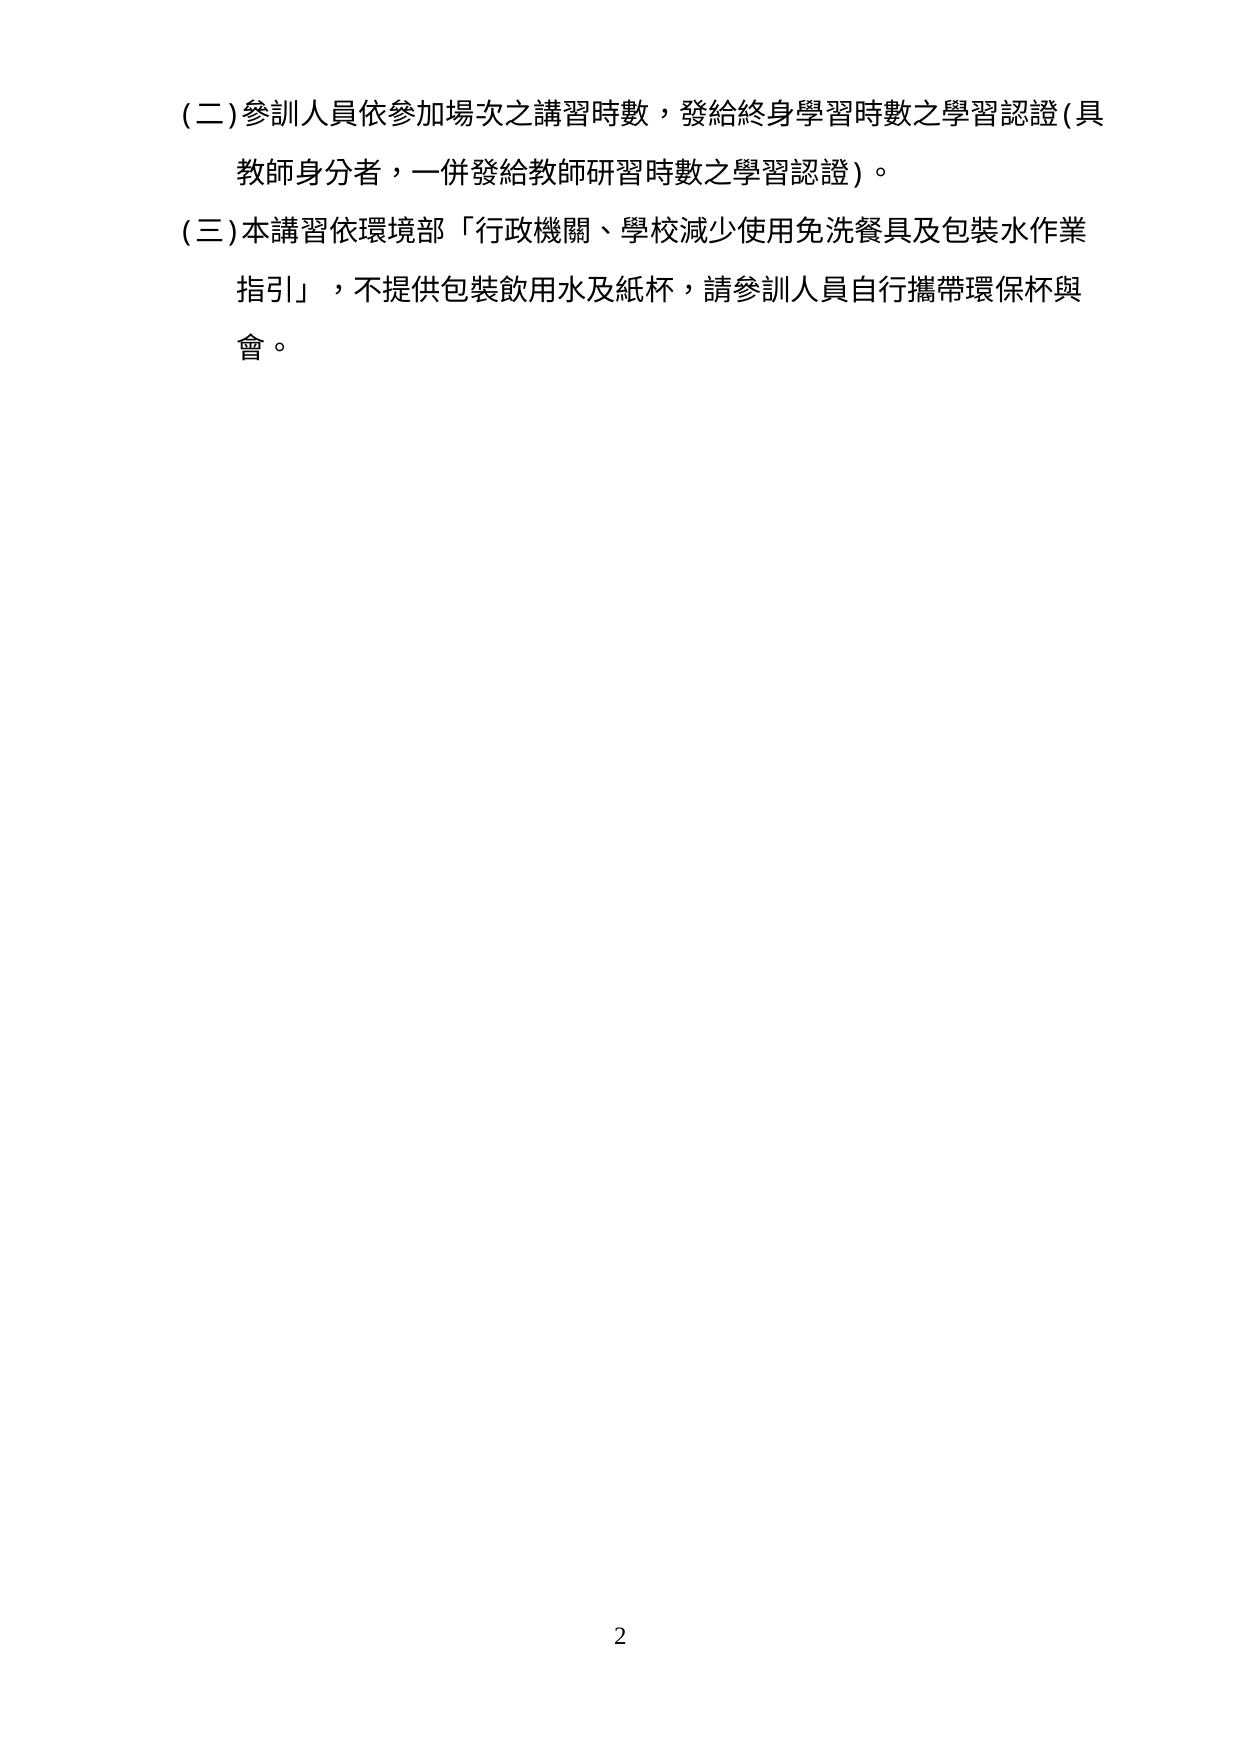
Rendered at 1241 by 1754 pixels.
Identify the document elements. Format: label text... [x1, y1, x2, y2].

text (二)參訓人員依參加場次之講習時數，發給終身學習時數之學習認證(具教師身分者，一併發給教師研習時數之學習認證)。 [177, 75, 1107, 192]
text (三)本講習依環境部「行政機關、學校減少使用免洗餐具及包裝水作業指引」，不提供包裝飲用水及紙杯，請參訓人員自行攜帶環保杯與會。 [177, 192, 1107, 367]
